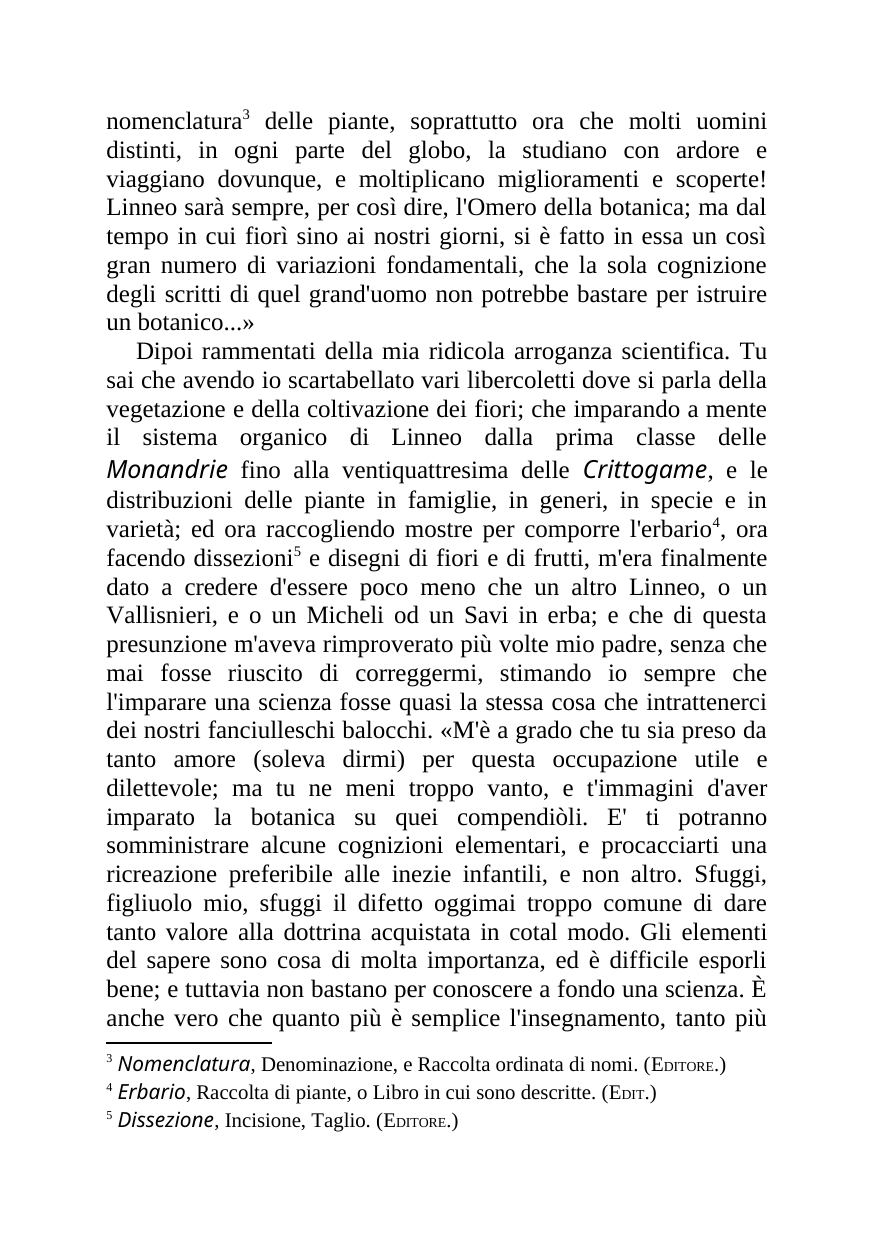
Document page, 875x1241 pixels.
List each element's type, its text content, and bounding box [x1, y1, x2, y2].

text Nomenclatura, Denominazione, e Raccolta ordinata di nomi. (Editore.) [106, 1049, 768, 1077]
text Erbario, Raccolta di piante, o Libro in cui sono descritte. (Edit.) [106, 1077, 768, 1106]
text Dipoi rammentati della mia ridicola arroganza scientifica. Tu sai che avendo io scartabellato vari libercoletti dove si parla della vegetazione e della coltivazione dei fiori; che imparando a mente il sistema organico di Linneo dalla prima classe delle Monandrie fino alla ventiquattresima delle Crittogame, e le distribuzioni delle piante in famiglie, in generi, in specie e in varietà; ed ora raccogliendo mostre per comporre l'erbario, ora facendo dissezioni e disegni di fiori e di frutti, m'era finalmente dato a credere d'essere poco meno che un altro Linneo, o un Vallisnieri, e o un Micheli od un Savi in erba; e che di questa presunzione m'aveva rimproverato più volte mio padre, senza che mai fosse riuscito di correggermi, stimando io sempre che l'imparare una scienza fosse quasi la stessa cosa che intrattenerci dei nostri fanciulleschi balocchi. «M'è a grado che tu sia preso da tanto amore (soleva dirmi) per questa occupazione utile e dilettevole; ma tu ne meni troppo vanto, e t'immagini d'aver imparato la botanica su quei compendiòli. E' ti potranno somministrare alcune cognizioni elementari, e procacciarti una ricreazione preferibile alle inezie infantili, e non altro. Sfuggi, figliuolo mio, sfuggi il difetto oggimai troppo comune di dare tanto valore alla dottrina acquistata in cotal modo. Gli elementi del sapere sono cosa di molta importanza, ed è difficile esporli bene; e tuttavia non bastano per conoscere a fondo una scienza. È anche vero che quanto più è semplice l'insegnamento, tanto più [106, 336, 768, 1032]
text Dissezione, Incisione, Taglio. (Editore.) [106, 1106, 768, 1134]
text nomenclatura delle piante, soprattutto ora che molti uomini distinti, in ogni parte del globo, la studiano con ardore e viaggiano dovunque, e moltiplicano miglioramenti e scoperte! Linneo sarà sempre, per così dire, l'Omero della botanica; ma dal tempo in cui fiorì sino ai nostri giorni, si è fatto in essa un così gran numero di variazioni fondamentali, che la sola cognizione degli scritti di quel grand'uomo non potrebbe bastare per istruire un botanico...» [106, 106, 768, 336]
